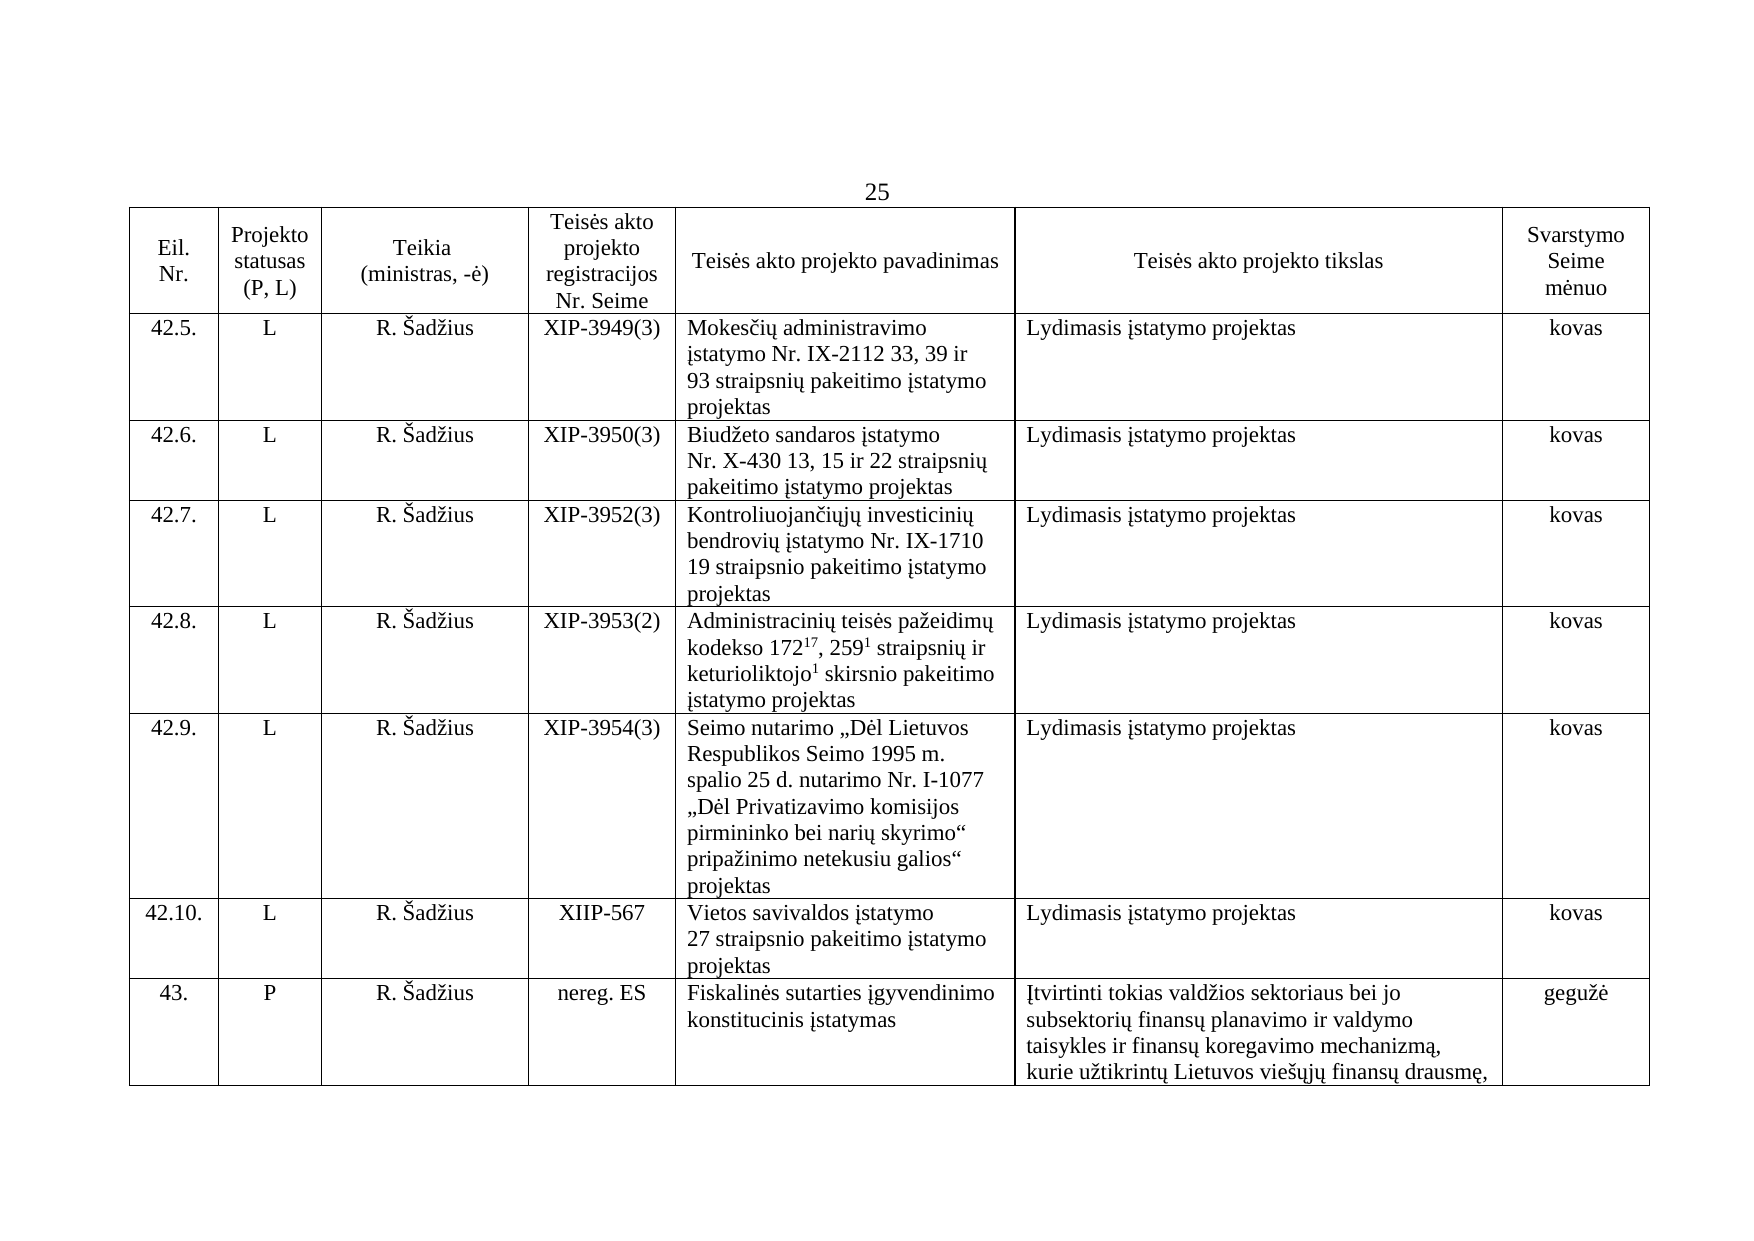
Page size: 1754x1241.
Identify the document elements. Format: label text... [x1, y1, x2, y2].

table_cell Seimo nutarimo „Dėl Lietuvos Respublikos Seimo 1995 m. spalio 25 d. nutarimo Nr. I-1077 „Dėl Privatizavimo komisijos pirmininko bei narių skyrimo“ pripažinimo netekusiu galios“ projektas [676, 714, 1014, 898]
table_cell Lydimasis įstatymo projektas [1016, 714, 1502, 898]
table_cell kovas [1503, 899, 1649, 978]
table_cell Lydimasis įstatymo projektas [1016, 899, 1502, 978]
table_cell Vietos savivaldos įstatymo 27 straipsnio pakeitimo įstatymo projektas [676, 899, 1014, 978]
table_cell 43. [130, 979, 218, 1085]
table_cell R. Šadžius [322, 714, 528, 898]
table_cell Mokesčių administravimo įstatymo Nr. IX-2112 33, 39 ir 93 straipsnių pakeitimo įstatymo projektas [676, 314, 1014, 419]
table_cell R. Šadžius [322, 421, 528, 500]
table_cell Lydimasis įstatymo projektas [1016, 421, 1502, 500]
table_cell Įtvirtinti tokias valdžios sektoriaus bei jo subsektorių finansų planavimo ir valdymo taisykles ir finansų koregavimo mechanizmą, kurie užtikrintų Lietuvos viešųjų finansų drausmę, [1016, 979, 1502, 1085]
table_cell L [219, 607, 321, 713]
table_cell kovas [1503, 314, 1649, 419]
table_cell XIP-3953(2) [529, 607, 675, 713]
table_cell L [219, 314, 321, 419]
table_cell L [219, 714, 321, 898]
table_cell L [219, 421, 321, 500]
table_cell kovas [1503, 421, 1649, 500]
table_cell nereg. ES [529, 979, 675, 1085]
table_header Teisės akto projekto pavadinimas [676, 208, 1014, 313]
table_cell kovas [1503, 714, 1649, 898]
table_cell 42.6. [130, 421, 218, 500]
table_cell Administracinių teisės pažeidimų kodekso 17217, 2591 straipsnių ir keturioliktojo1 skirsnio pakeitimo įstatymo projektas [676, 607, 1014, 713]
table_header Teisės akto projekto tikslas [1016, 208, 1502, 313]
table_cell 42.9. [130, 714, 218, 898]
table_cell gegužė [1503, 979, 1649, 1085]
table_cell R. Šadžius [322, 899, 528, 978]
table_cell Fiskalinės sutarties įgyvendinimo konstitucinis įstatymas [676, 979, 1014, 1085]
table_cell L [219, 899, 321, 978]
table_cell XIIP-567 [529, 899, 675, 978]
table_cell 42.5. [130, 314, 218, 419]
table_cell XIP-3949(3) [529, 314, 675, 419]
table_cell Biudžeto sandaros įstatymo Nr. X-430 13, 15 ir 22 straipsnių pakeitimo įstatymo projektas [676, 421, 1014, 500]
table_cell kovas [1503, 607, 1649, 713]
table_header Projekto statusas (P, L) [219, 208, 321, 313]
table_cell Lydimasis įstatymo projektas [1016, 314, 1502, 419]
table_cell 42.10. [130, 899, 218, 978]
table_cell XIP-3954(3) [529, 714, 675, 898]
table_header Svarstymo Seime mėnuo [1503, 208, 1649, 313]
table_cell R. Šadžius [322, 314, 528, 419]
table_cell Lydimasis įstatymo projektas [1016, 501, 1502, 606]
table_cell XIP-3950(3) [529, 421, 675, 500]
table_cell 42.7. [130, 501, 218, 606]
table_cell P [219, 979, 321, 1085]
table_cell XIP-3952(3) [529, 501, 675, 606]
table_header Teisės akto projekto registracijos Nr. Seime [529, 208, 675, 313]
table_cell kovas [1503, 501, 1649, 606]
table_header Eil. Nr. [130, 208, 218, 313]
table_cell Kontroliuojančiųjų investicinių bendrovių įstatymo Nr. IX-1710 19 straipsnio pakeitimo įstatymo projektas [676, 501, 1014, 606]
table_cell R. Šadžius [322, 607, 528, 713]
table_cell R. Šadžius [322, 979, 528, 1085]
table_header Teikia (ministras, -ė) [322, 208, 528, 313]
table_cell L [219, 501, 321, 606]
table_cell Lydimasis įstatymo projektas [1016, 607, 1502, 713]
table_cell 42.8. [130, 607, 218, 713]
table_cell R. Šadžius [322, 501, 528, 606]
